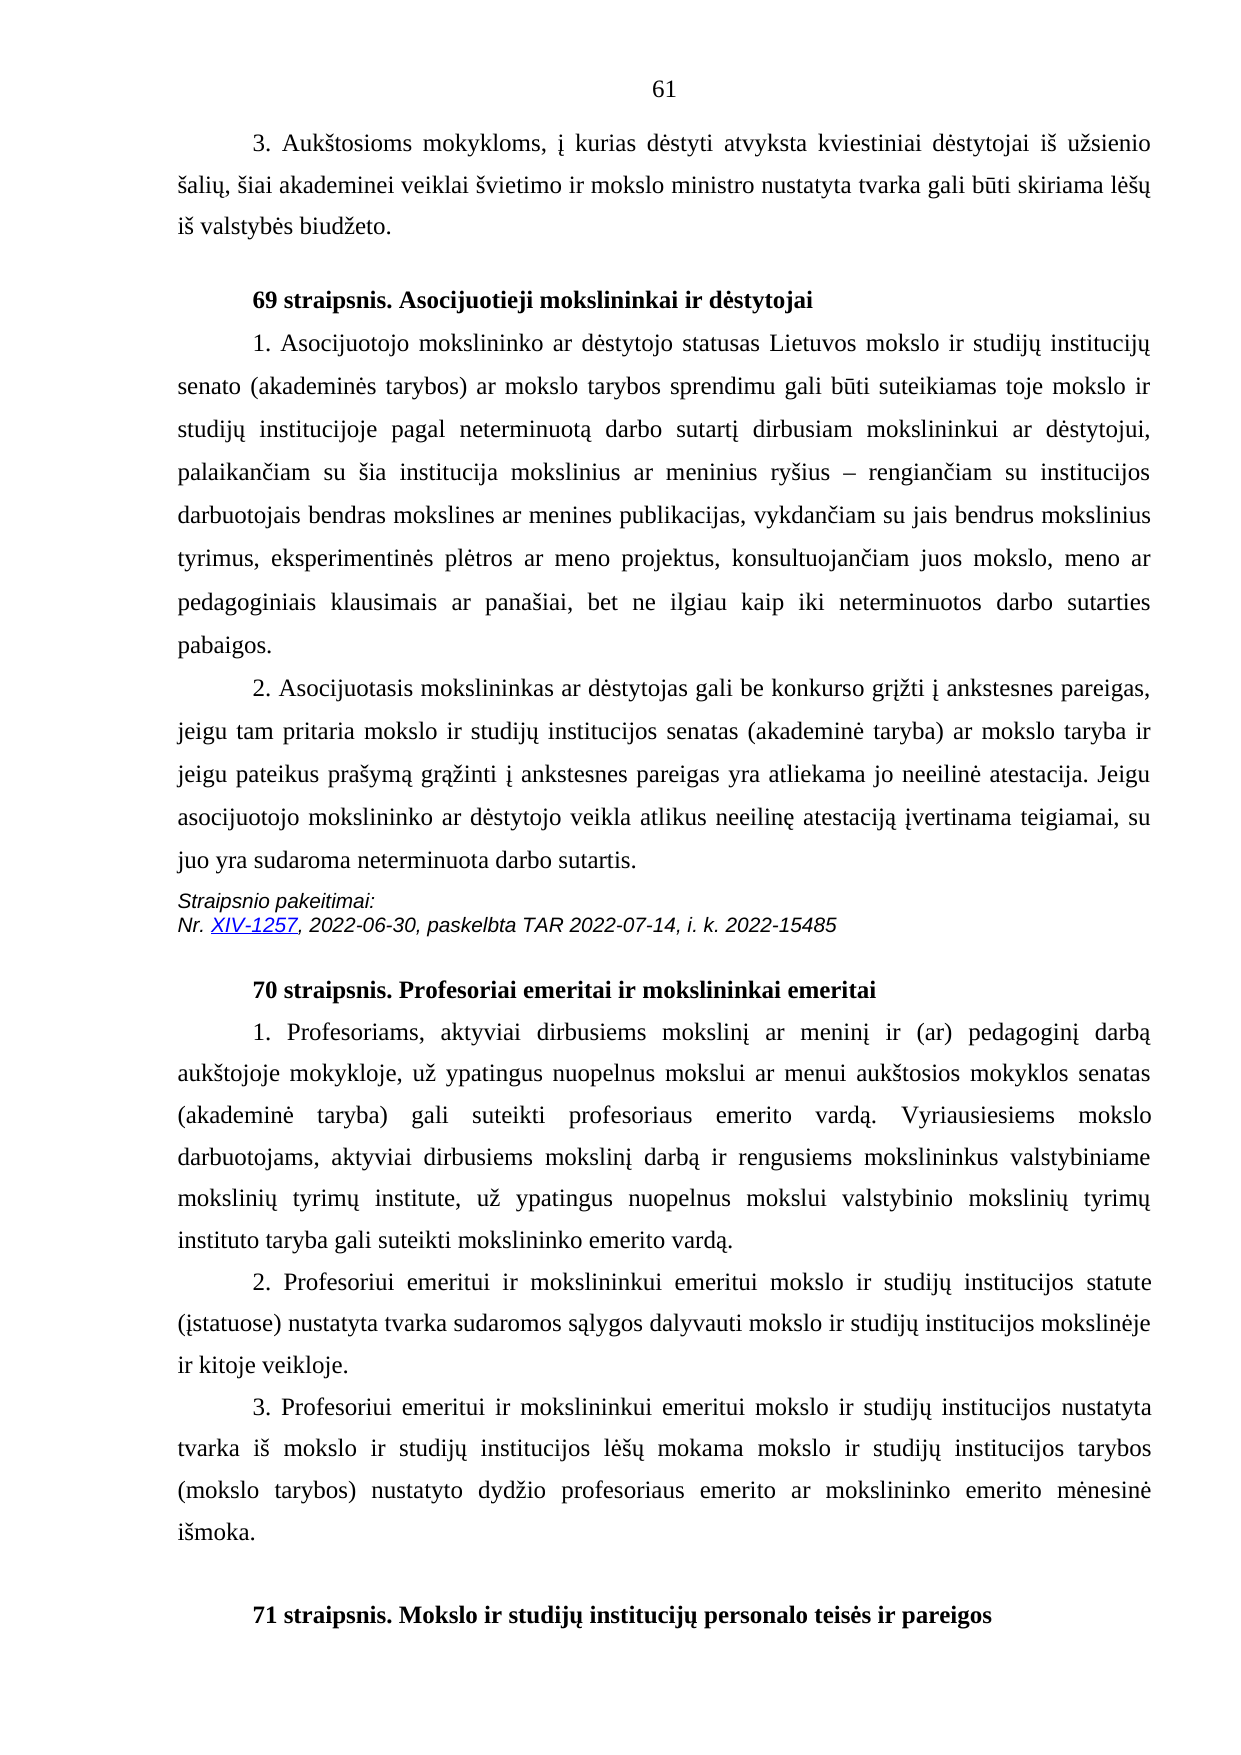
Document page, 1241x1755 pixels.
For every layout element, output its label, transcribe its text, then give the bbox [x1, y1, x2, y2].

text 69 straipsnis. Asocijuotieji mokslininkai ir dėstytojai [177, 285, 1152, 313]
text 70 straipsnis. Profesoriai emeritai ir mokslininkai emeritai [177, 965, 1152, 1007]
text Straipsnio pakeitimai: [177, 888, 1152, 912]
text 3. Profesoriui emeritui ir mokslininkui emeritui mokslo ir studijų institucijos nustatyta tvarka iš mokslo ir studijų institucijos lėšų mokama mokslo ir studijų institucijos tarybos (mokslo tarybos) nustatyto dydžio profesoriaus emerito ar mokslininko emerito mėnesinė išmoka. [177, 1382, 1152, 1548]
text Nr. XIV-1257, 2022-06-30, paskelbta TAR 2022-07-14, i. k. 2022-15485 [177, 912, 1152, 936]
text 71 straipsnis. Mokslo ir studijų institucijų personalo teisės ir pareigos [177, 1590, 1152, 1632]
text 2. Profesoriui emeritui ir mokslininkui emeritui mokslo ir studijų institucijos statute (įstatuose) nustatyta tvarka sudaromos sąlygos dalyvauti mokslo ir studijų institucijos mokslinėje ir kitoje veikloje. [177, 1257, 1152, 1382]
text 3. Aukštosioms mokykloms, į kurias dėstyti atvyksta kviestiniai dėstytojai iš užsienio šalių, šiai akademinei veiklai švietimo ir mokslo ministro nustatyta tvarka gali būti skiriama lėšų iš valstybės biudžeto. [177, 118, 1152, 243]
text 1. Profesoriams, aktyviai dirbusiems mokslinį ar meninį ir (ar) pedagoginį darbą aukštojoje mokykloje, už ypatingus nuopelnus mokslui ar menui aukštosios mokyklos senatas (akademinė taryba) gali suteikti profesoriaus emerito vardą. Vyriausiesiems mokslo darbuotojams, aktyviai dirbusiems mokslinį darbą ir rengusiems mokslininkus valstybiniame mokslinių tyrimų institute, už ypatingus nuopelnus mokslui valstybinio mokslinių tyrimų instituto taryba gali suteikti mokslininko emerito vardą. [177, 1007, 1152, 1257]
text 2. Asocijuotasis mokslininkas ar dėstytojas gali be konkurso grįžti į ankstesnes pareigas, jeigu tam pritaria mokslo ir studijų institucijos senatas (akademinė taryba) ar mokslo taryba ir jeigu pateikus prašymą grąžinti į ankstesnes pareigas yra atliekama jo neeilinė atestacija. Jeigu asocijuotojo mokslininko ar dėstytojo veikla atlikus neeilinę atestaciją įvertinama teigiamai, su juo yra sudaroma neterminuota darbo sutartis. [177, 673, 1152, 874]
text 1. Asocijuotojo mokslininko ar dėstytojo statusas Lietuvos mokslo ir studijų institucijų senato (akademinės tarybos) ar mokslo tarybos sprendimu gali būti suteikiamas toje mokslo ir studijų institucijoje pagal neterminuotą darbo sutartį dirbusiam mokslininkui ar dėstytojui, palaikančiam su šia institucija mokslinius ar meninius ryšius – rengiančiam su institucijos darbuotojais bendras mokslines ar menines publikacijas, vykdančiam su jais bendrus mokslinius tyrimus, eksperimentinės plėtros ar meno projektus, konsultuojančiam juos mokslo, meno ar pedagoginiais klausimais ar panašiai, bet ne ilgiau kaip iki neterminuotos darbo sutarties pabaigos. [177, 328, 1152, 658]
